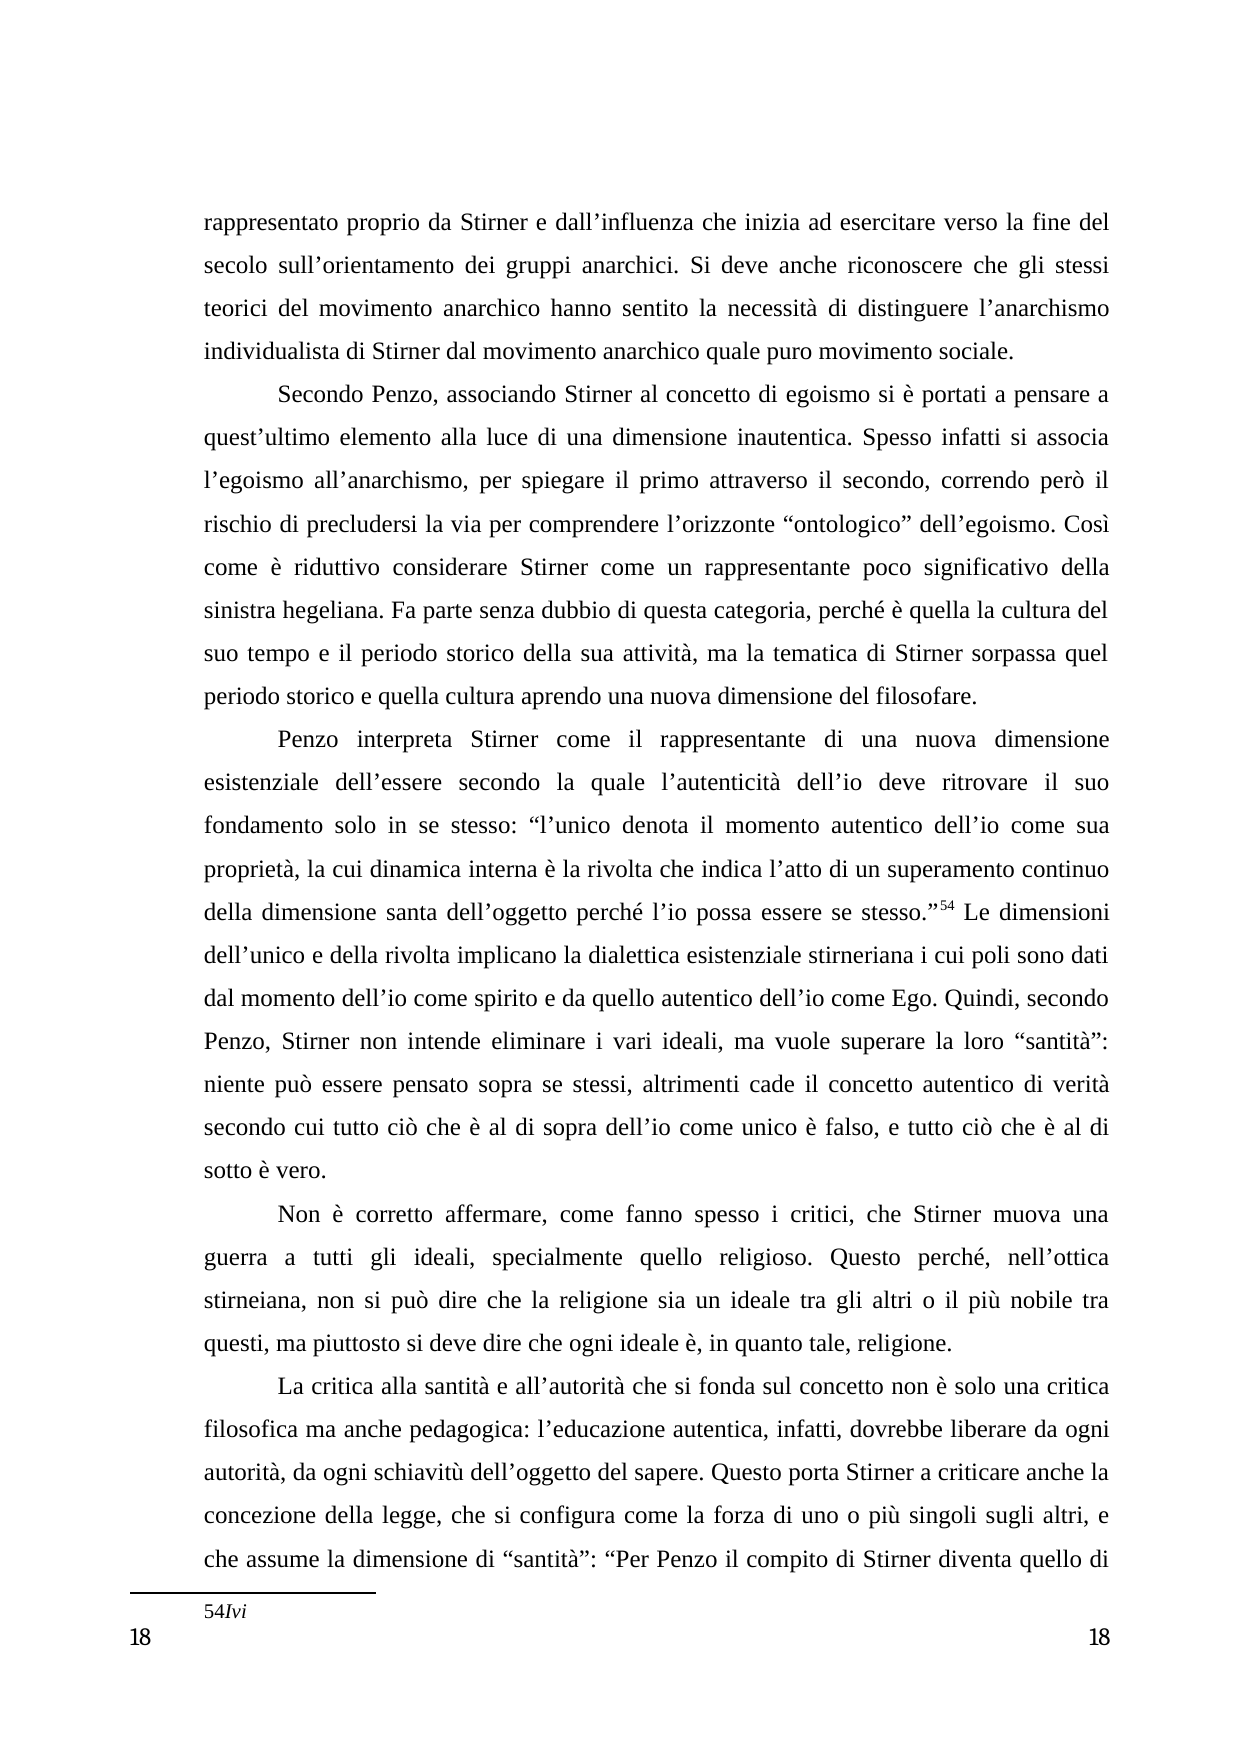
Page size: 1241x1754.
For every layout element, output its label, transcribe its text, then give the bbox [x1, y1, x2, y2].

text La critica alla santità e all’autorità che si fonda sul concetto non è solo una critica filosofica ma anche pedagogica: l’educazione autentica, infatti, dovrebbe liberare da ogni autorità, da ogni schiavitù dell’oggetto del sapere. Questo porta Stirner a criticare anche la concezione della legge, che si configura come la forza di uno o più singoli sugli altri, e che assume la dimensione di “santità”: “Per Penzo il compito di Stirner diventa quello di [204, 1371, 1110, 1572]
text Ivi [204, 1599, 1110, 1623]
text Secondo Penzo, associando Stirner al concetto di egoismo si è portati a pensare a quest’ultimo elemento alla luce di una dimensione inautentica. Spesso infatti si associa l’egoismo all’anarchismo, per spiegare il primo attraverso il secondo, correndo però il rischio di precludersi la via per comprendere l’orizzonte “ontologico” dell’egoismo. Così come è riduttivo considerare Stirner come un rappresentante poco significativo della sinistra hegeliana. Fa parte senza dubbio di questa categoria, perché è quella la cultura del suo tempo e il periodo storico della sua attività, ma la tematica di Stirner sorpassa quel periodo storico e quella cultura aprendo una nuova dimensione del filosofare. [204, 379, 1110, 710]
text Non è corretto affermare, come fanno spesso i critici, che Stirner muova una guerra a tutti gli ideali, specialmente quello religioso. Questo perché, nell’ottica stirneiana, non si può dire che la religione sia un ideale tra gli altri o il più nobile tra questi, ma piuttosto si deve dire che ogni ideale è, in quanto tale, religione. [204, 1199, 1110, 1357]
text rappresentato proprio da Stirner e dall’influenza che inizia ad esercitare verso la fine del secolo sull’orientamento dei gruppi anarchici. Si deve anche riconoscere che gli stessi teorici del movimento anarchico hanno sentito la necessità di distinguere l’anarchismo individualista di Stirner dal movimento anarchico quale puro movimento sociale. [204, 207, 1110, 365]
text Penzo interpreta Stirner come il rappresentante di una nuova dimensione esistenziale dell’essere secondo la quale l’autenticità dell’io deve ritrovare il suo fondamento solo in se stesso: “l’unico denota il momento autentico dell’io come sua proprietà, la cui dinamica interna è la rivolta che indica l’atto di un superamento continuo della dimensione santa dell’oggetto perché l’io possa essere se stesso.” Le dimensioni dell’unico e della rivolta implicano la dialettica esistenziale stirneriana i cui poli sono dati dal momento dell’io come spirito e da quello autentico dell’io come Ego. Quindi, secondo Penzo, Stirner non intende eliminare i vari ideali, ma vuole superare la loro “santità”: niente può essere pensato sopra se stessi, altrimenti cade il concetto autentico di verità secondo cui tutto ciò che è al di sopra dell’io come unico è falso, e tutto ciò che è al di sotto è vero. [204, 724, 1110, 1184]
